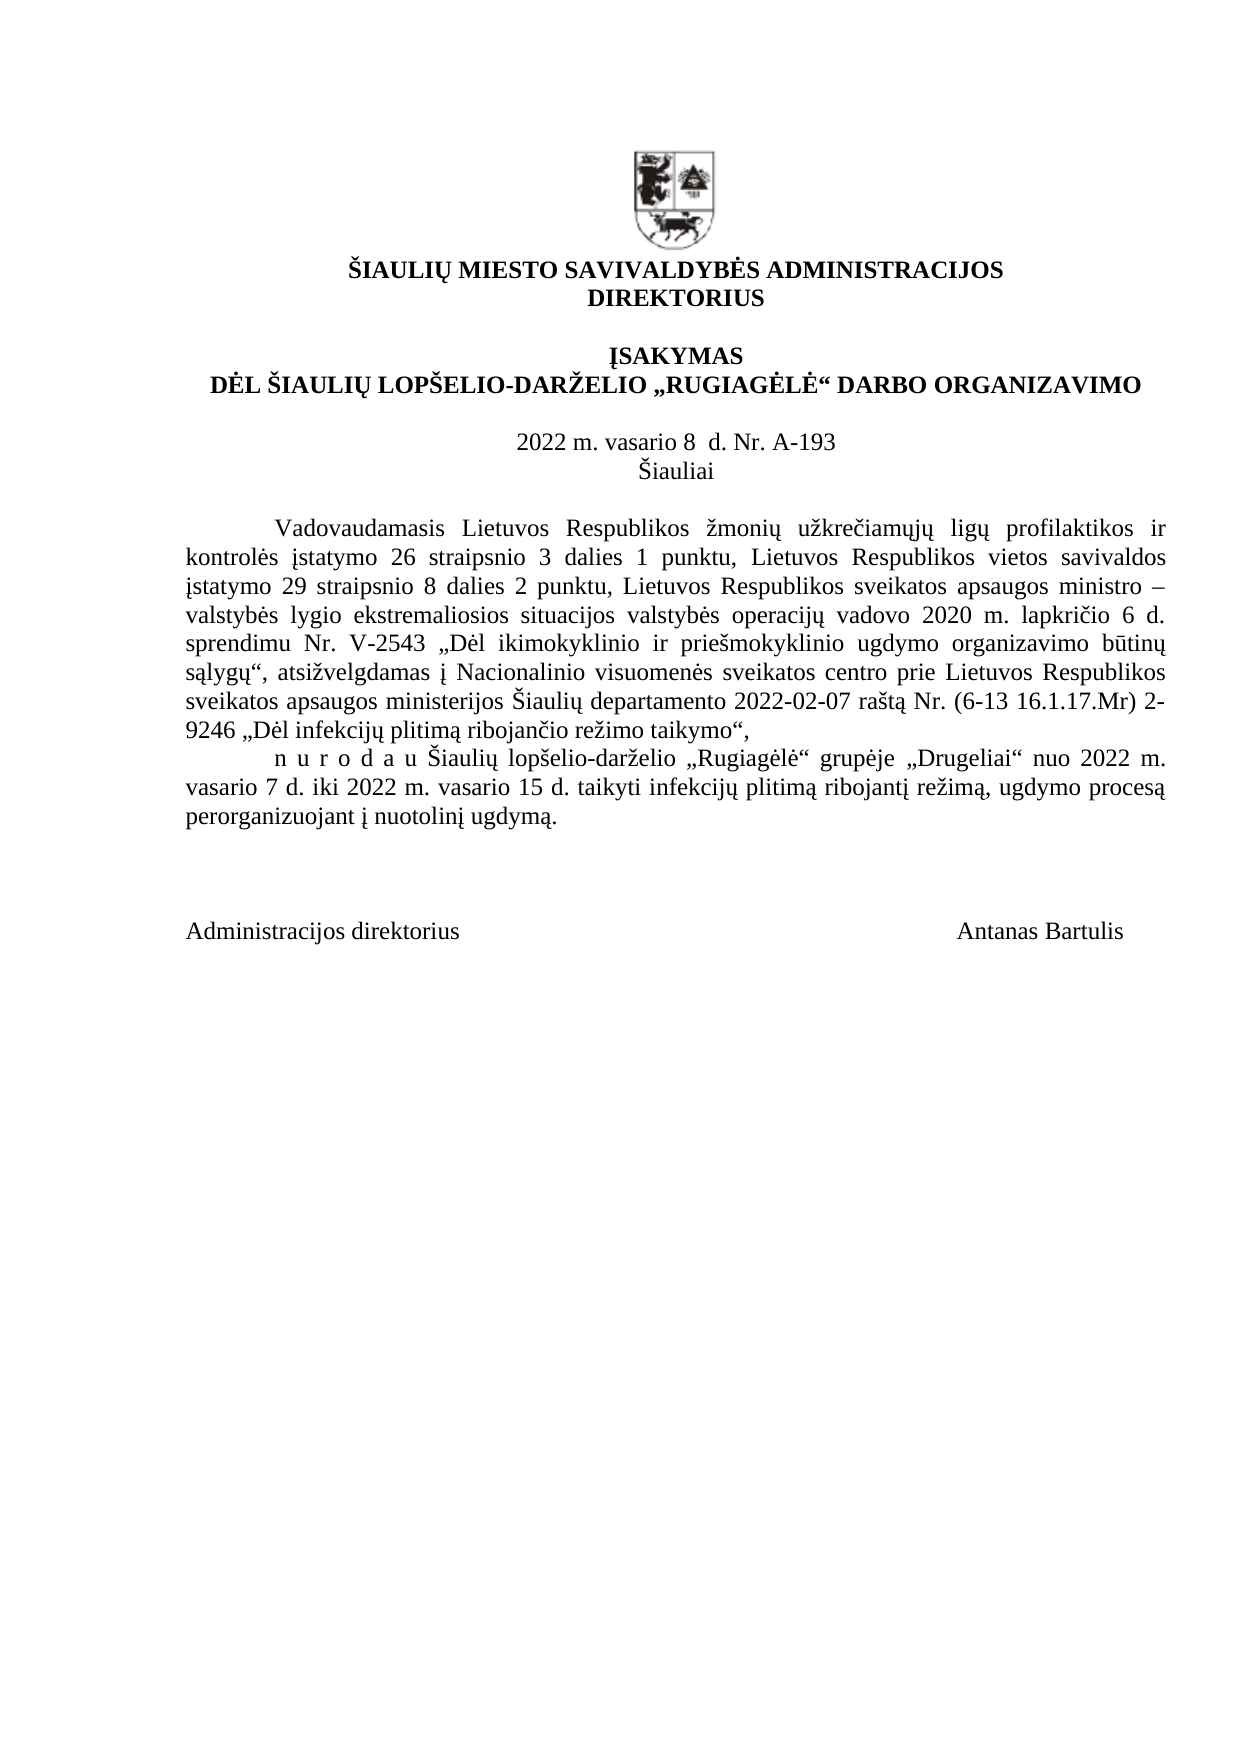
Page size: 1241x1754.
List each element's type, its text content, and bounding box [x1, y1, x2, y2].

text ĮSAKYMAS [185, 341, 1167, 370]
text Vadovaudamasis Lietuvos Respublikos žmonių užkrečiamųjų ligų profilaktikos ir kontrolės įstatymo 26 straipsnio 3 dalies 1 punktu, Lietuvos Respublikos vietos savivaldos įstatymo 29 straipsnio 8 dalies 2 punktu, Lietuvos Respublikos sveikatos apsaugos ministro – valstybės lygio ekstremaliosios situacijos valstybės operacijų vadovo 2020 m. lapkričio 6 d. sprendimu Nr. V-2543 „Dėl ikimokyklinio ir priešmokyklinio ugdymo organizavimo būtinų sąlygų“, atsižvelgdamas į Nacionalinio visuomenės sveikatos centro prie Lietuvos Respublikos sveikatos apsaugos ministerijos Šiaulių departamento 2022-02-07 raštą Nr. (6-13 16.1.17.Mr) 2-9246 „Dėl infekcijų plitimą ribojančio režimo taikymo“, [185, 513, 1167, 743]
text n u r o d a u Šiaulių lopšelio-darželio „Rugiagėlė“ grupėje „Drugeliai“ nuo 2022 m. vasario 7 d. iki 2022 m. vasario 15 d. taikyti infekcijų plitimą ribojantį režimą, ugdymo procesą perorganizuojant į nuotolinį ugdymą. [185, 743, 1167, 830]
text Šiauliai [185, 456, 1167, 485]
text Administracijos direktorius Antanas Bartulis [185, 916, 1167, 945]
text DĖL ŠIAULIŲ LOPŠELIO-DARŽELIO „RUGIAGĖLĖ“ DARBO ORGANIZAVIMO [185, 370, 1167, 398]
text DIREKTORIUS [185, 283, 1167, 312]
text 2022 m. vasario 8 d. Nr. A-193 [185, 427, 1167, 456]
subtitle ŠIAULIŲ MIESTO SAVIVALDYBĖS ADMINISTRACIJOS [185, 255, 1167, 283]
